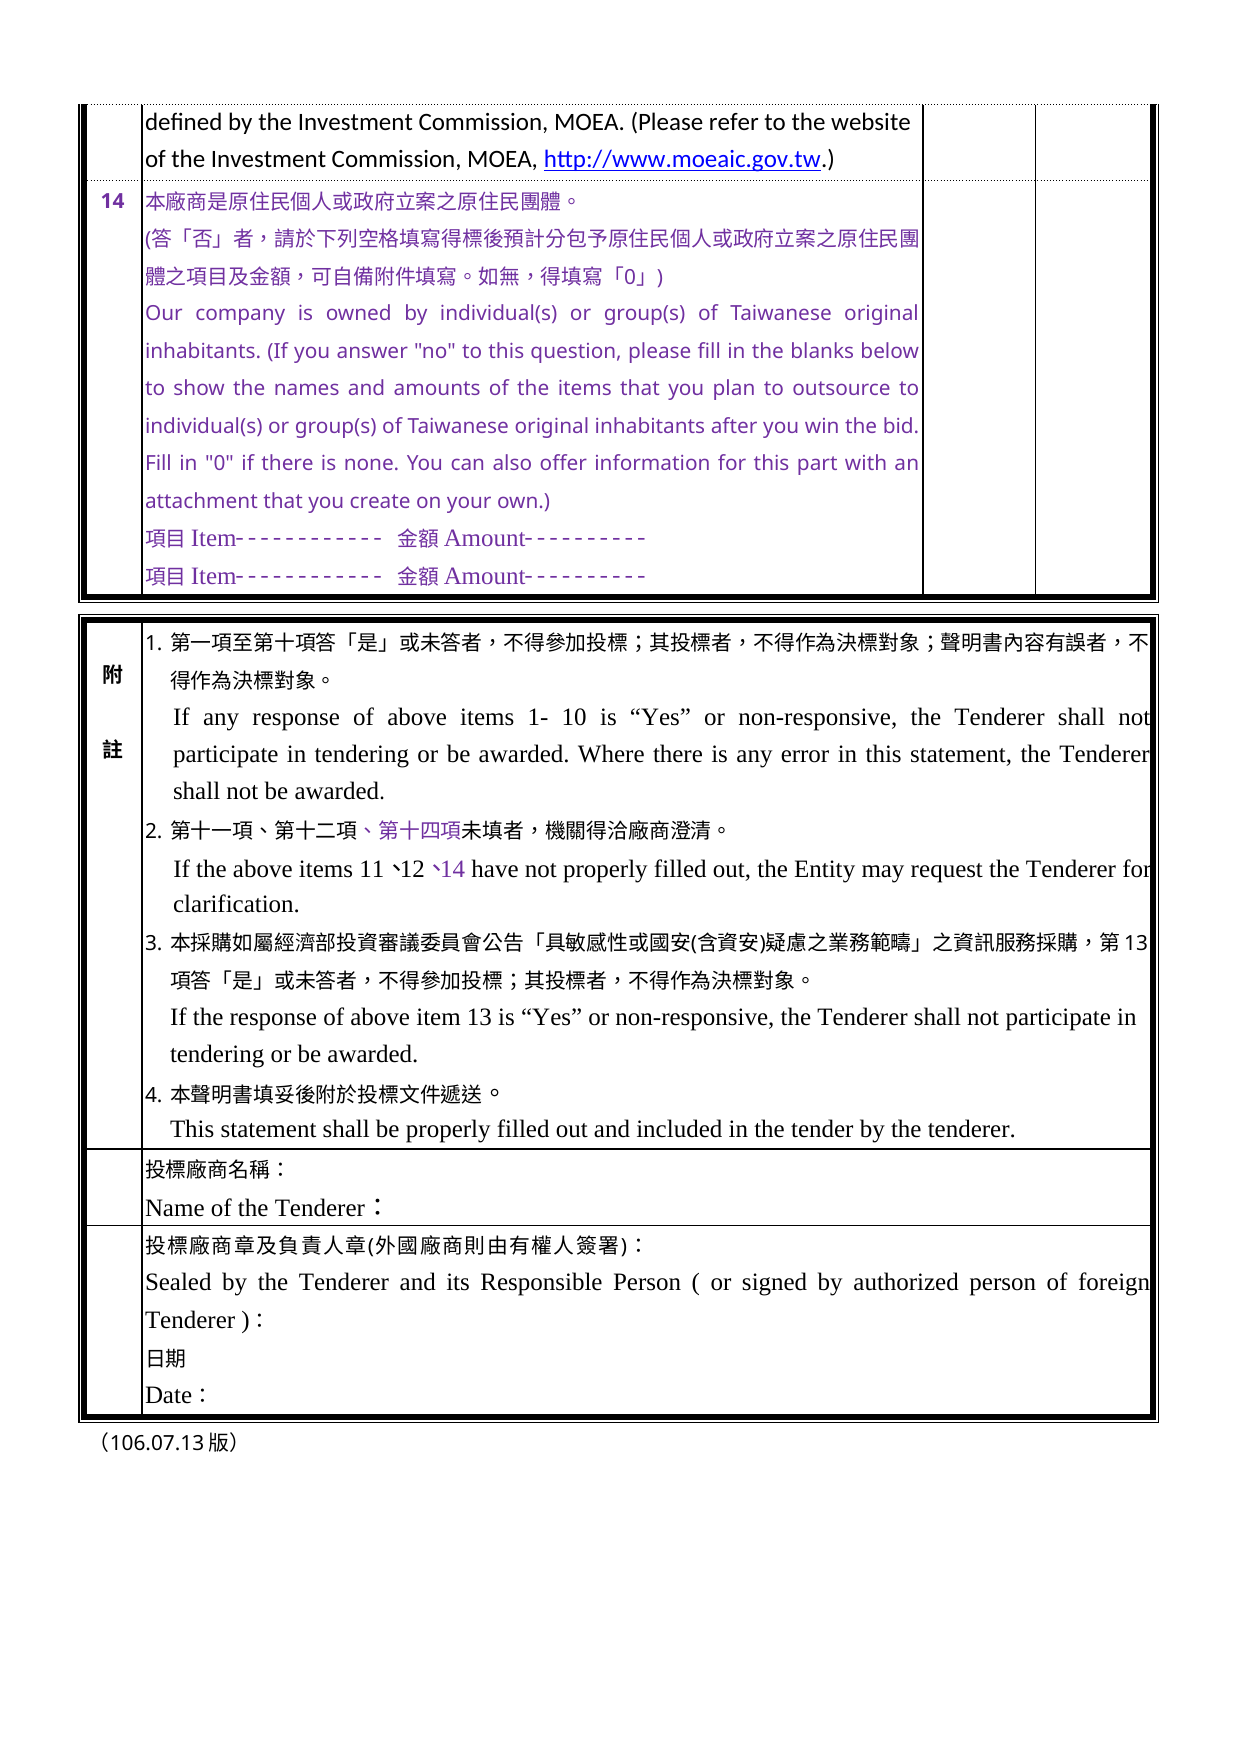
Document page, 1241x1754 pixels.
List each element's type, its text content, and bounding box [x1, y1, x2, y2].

table_cell [923, 104, 1036, 180]
table_cell defined by the Investment Commission, MOEA. (Please refer to the website of the Investment Commission, MOEA, http://www.moeaic.gov.tw.) [142, 104, 922, 180]
table_cell 本廠商是原住民個人或政府立案之原住民團體。 (答「否」者，請於下列空格填寫得標後預計分包予原住民個人或政府立案之原住民團體之項目及金額，可自備附件填寫。如無，得填寫「0」) Our company is owned by individual(s) or group(s) of Taiwanese original inhabitants. (If you answer "no" to this question, please fill in the blanks below to show the names and amounts of the items that you plan to outsource to individual(s) or group(s) of Taiwanese original inhabitants after you win the bid. Fill in "0" if there is none. You can also offer information for this part with an attachment that you create on your own.) 項目Item╴╴╴╴╴╴╴╴╴╴╴╴ 金額Amount╴╴╴╴╴╴╴╴╴╴ 項目Item╴╴╴╴╴╴╴╴╴╴╴╴ 金額Amount╴╴╴╴╴╴╴╴╴╴ [143, 180, 922, 594]
table_cell [1036, 180, 1150, 594]
table_cell 投標廠商章及負責人章(外國廠商則由有權人簽署)： Sealed by the Tenderer and its Responsible Person ( or signed by authorized person of foreign Tenderer )： 日期 Date： [143, 1226, 1150, 1414]
table_cell [87, 1226, 141, 1414]
table_cell [87, 104, 141, 180]
table_header 第一項至第十項答「是」或未答者，不得參加投標；其投標者，不得作為決標對象；聲明書內容有誤者，不得作為決標對象。 If any response of above items 1- 10 is “Yes” or non-responsive, the Tenderer shall not participate in tendering or be awarded. Where there is any error in this statement, the Tenderer shall not be awarded. 第十一項、第十二項、第十四項未填者，機關得洽廠商澄清。 If the above items 11、12、14 have not properly filled out, the Entity may request the Tenderer for clarification. 本採購如屬經濟部投資審議委員會公告「具敏感性或國安(含資安)疑慮之業務範疇」之資訊服務採購，第13項答「是」或未答者，不得參加投標；其投標者，不得作為決標對象。 If the response of above item 13 is “Yes” or non-responsive, the Tenderer shall not participate in tendering or be awarded. 本聲明書填妥後附於投標文件遞送。 This statement shall be properly filled out and included in the tender by the tenderer. [143, 623, 1150, 1148]
table_cell [924, 180, 1035, 594]
table_cell 14 [87, 180, 141, 594]
table_cell [1036, 104, 1150, 180]
table_cell 投標廠商名稱： Name of the Tenderer： [143, 1150, 1150, 1224]
table_cell [87, 1150, 141, 1224]
table_header 附 註 [87, 623, 141, 1148]
text （106.07.13版） [89, 1423, 1152, 1461]
